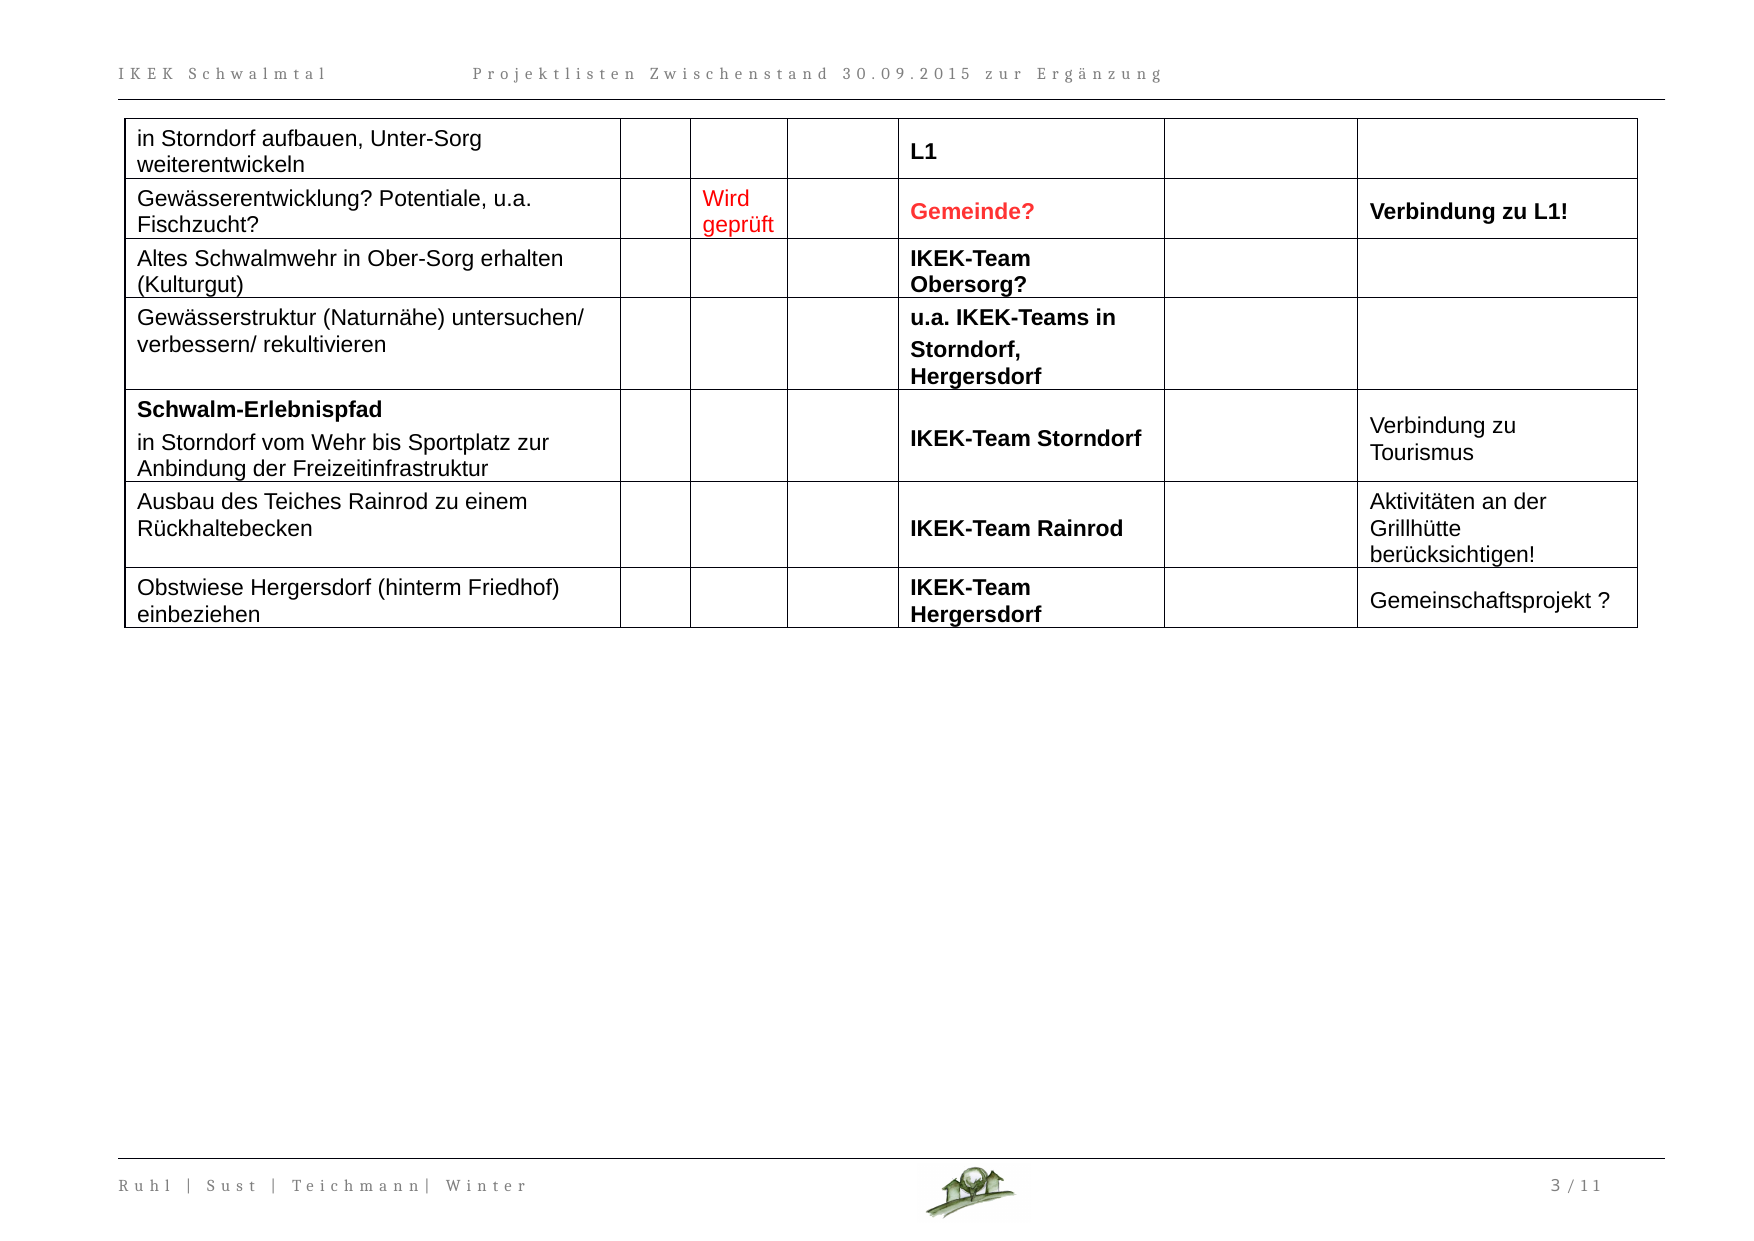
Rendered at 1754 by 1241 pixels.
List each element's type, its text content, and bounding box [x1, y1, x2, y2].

table_cell Ausbau des Teiches Rainrod zu einem Rückhaltebecken [126, 482, 620, 567]
table_cell L1 [899, 119, 1164, 178]
table_cell [788, 482, 898, 567]
table_cell IKEK-Team Rainrod [899, 482, 1164, 567]
table_cell Gemeinde? [899, 179, 1164, 237]
table_cell Wird geprüft [691, 179, 787, 237]
table_cell [788, 298, 898, 389]
table_cell IKEK-Team Obersorg? [899, 239, 1164, 297]
table_cell IKEK-Team Hergersdorf [899, 568, 1164, 627]
table_cell Gewässerentwicklung? Potentiale, u.a. Fischzucht? [126, 179, 620, 237]
table_cell [788, 179, 898, 237]
table_cell [621, 298, 690, 389]
table_cell [1358, 239, 1637, 297]
table_cell [1358, 119, 1637, 178]
table_cell Gewässerstruktur (Naturnähe) untersuchen/ verbessern/ rekultivieren [126, 298, 620, 389]
table_cell Aktivitäten an der Grillhütte berücksichtigen! [1358, 482, 1637, 567]
table_cell u.a. IKEK-Teams in Storndorf, Hergersdorf [899, 298, 1164, 389]
table_cell [621, 568, 690, 627]
table_cell [788, 119, 898, 178]
table_cell [691, 119, 787, 178]
picture [917, 1163, 1031, 1223]
table_cell [621, 482, 690, 567]
table_cell [621, 390, 690, 481]
table_cell [788, 568, 898, 627]
table_cell [621, 119, 690, 178]
table_cell [788, 390, 898, 481]
table_cell [1165, 298, 1357, 389]
table_cell [621, 179, 690, 237]
table_cell [788, 239, 898, 297]
table_cell [691, 239, 787, 297]
table_cell [691, 390, 787, 481]
table_cell [691, 482, 787, 567]
table_cell Verbindung zu Tourismus [1358, 390, 1637, 481]
table_cell Obstwiese Hergersdorf (hinterm Friedhof) einbeziehen [126, 568, 620, 627]
table_cell Gemeinschaftsprojekt ? [1358, 568, 1637, 627]
table_cell [1165, 390, 1357, 481]
table_cell [1165, 239, 1357, 297]
table_cell Schwalm-Erlebnispfad in Storndorf vom Wehr bis Sportplatz zur Anbindung der Freizeitinfrastruktur [126, 390, 620, 481]
table_cell Altes Schwalmwehr in Ober-Sorg erhalten (Kulturgut) [126, 239, 620, 297]
table_cell [621, 239, 690, 297]
table_cell [1165, 568, 1357, 627]
table_cell IKEK-Team Storndorf [899, 390, 1164, 481]
table_cell in Storndorf aufbauen, Unter-Sorg weiterentwickeln [126, 119, 620, 178]
table_cell [1165, 179, 1357, 237]
table_cell [1358, 298, 1637, 389]
table_cell [691, 568, 787, 627]
table_cell [1165, 482, 1357, 567]
table_cell [1165, 119, 1357, 178]
table_cell [691, 298, 787, 389]
table_cell Verbindung zu L1! [1358, 179, 1637, 237]
